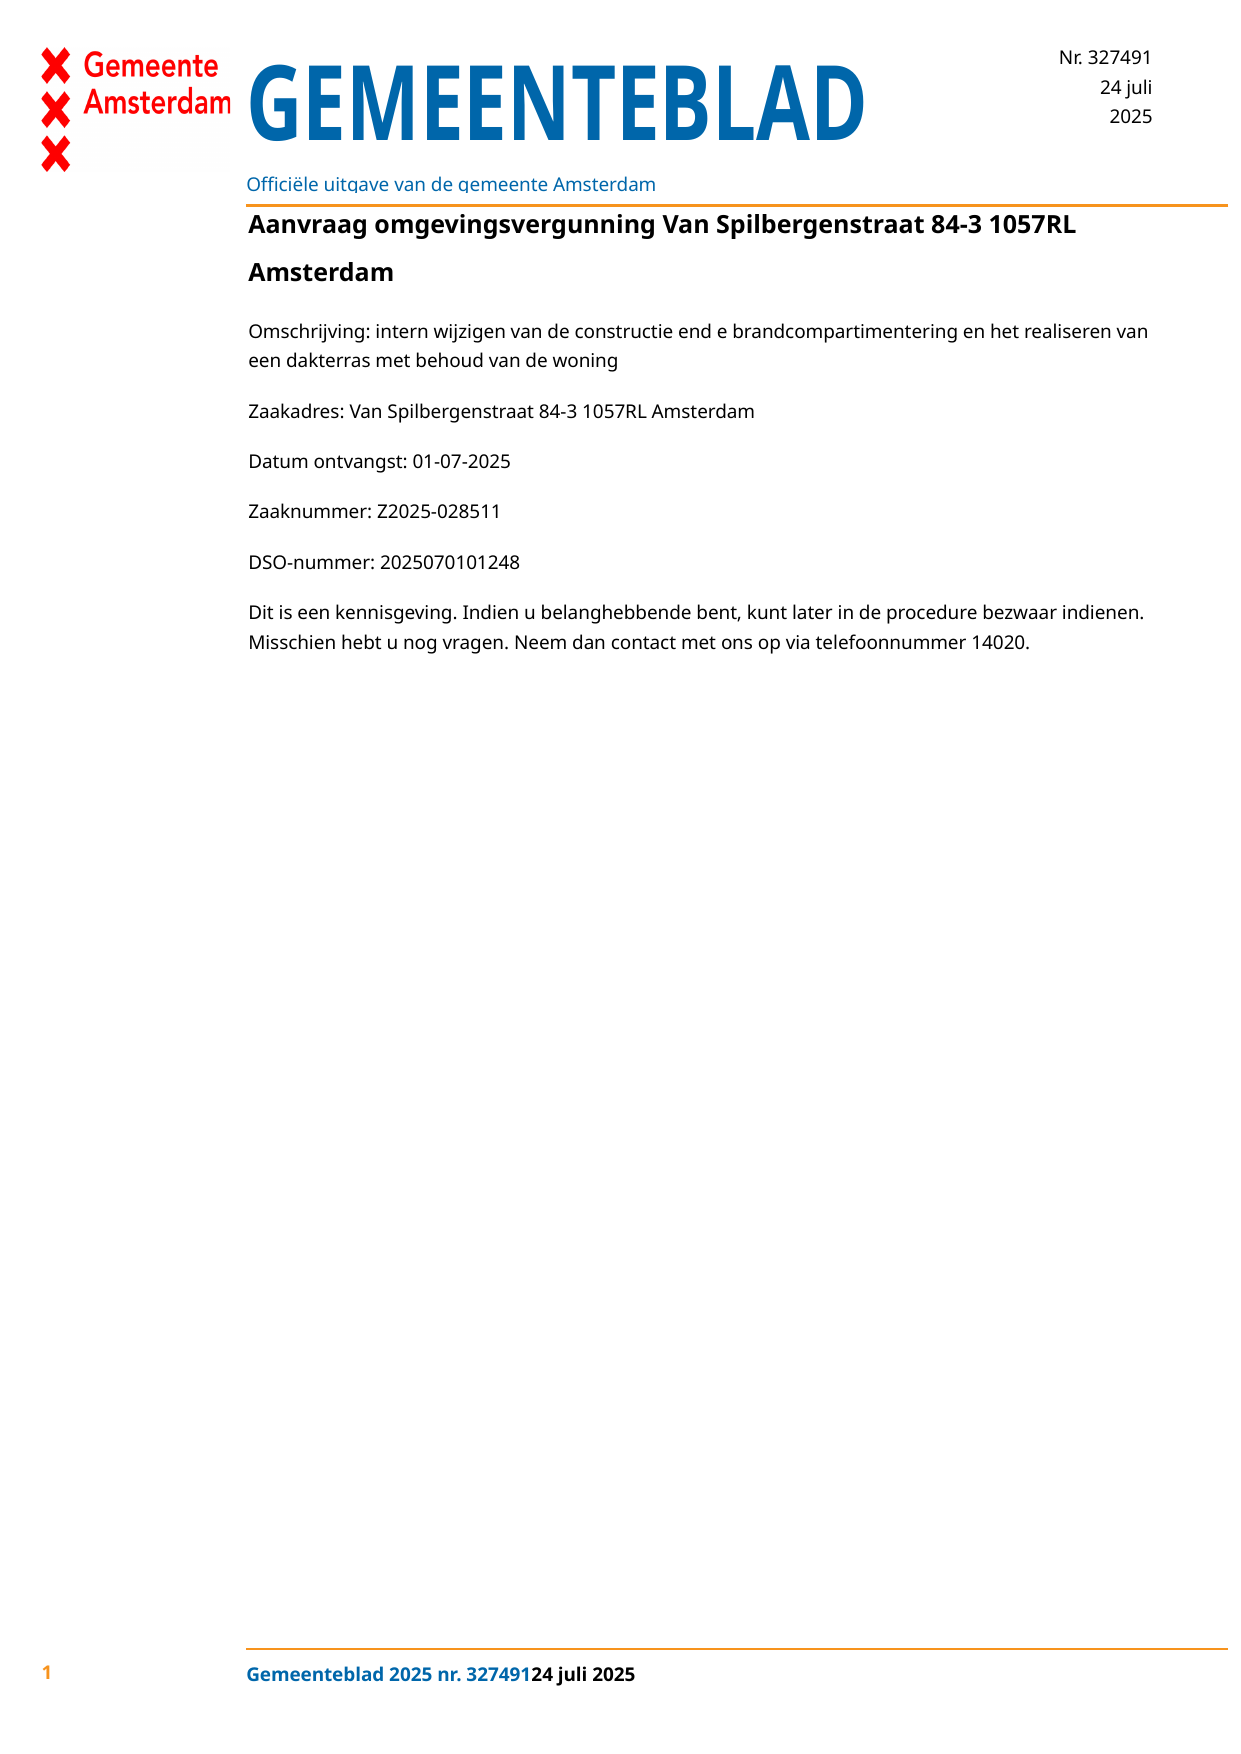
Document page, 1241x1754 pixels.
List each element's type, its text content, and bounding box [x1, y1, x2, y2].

text DSO-nummer: 2025070101248 [248, 549, 1152, 575]
picture [41, 47, 231, 172]
text Aanvraag omgevingsvergunning Van Spilbergenstraat 84-3 1057RL Amsterdam [248, 207, 1152, 288]
text Zaakadres: Van Spilbergenstraat 84-3 1057RL Amsterdam [248, 398, 1152, 424]
text Datum ontvangst: 01-07-2025 [248, 448, 1152, 474]
text Dit is een kennisgeving. Indien u belanghebbende bent, kunt later in de procedure bezwaar indienen. Misschien hebt u nog vragen. Neem dan contact met ons op via telefoonnummer 14020. [248, 599, 1152, 655]
text Omschrijving: intern wijzigen van de constructie end e brandcompartimentering en het realiseren van een dakterras met behoud van de woning [248, 318, 1152, 373]
text Zaaknummer: Z2025-028511 [248, 499, 1152, 524]
